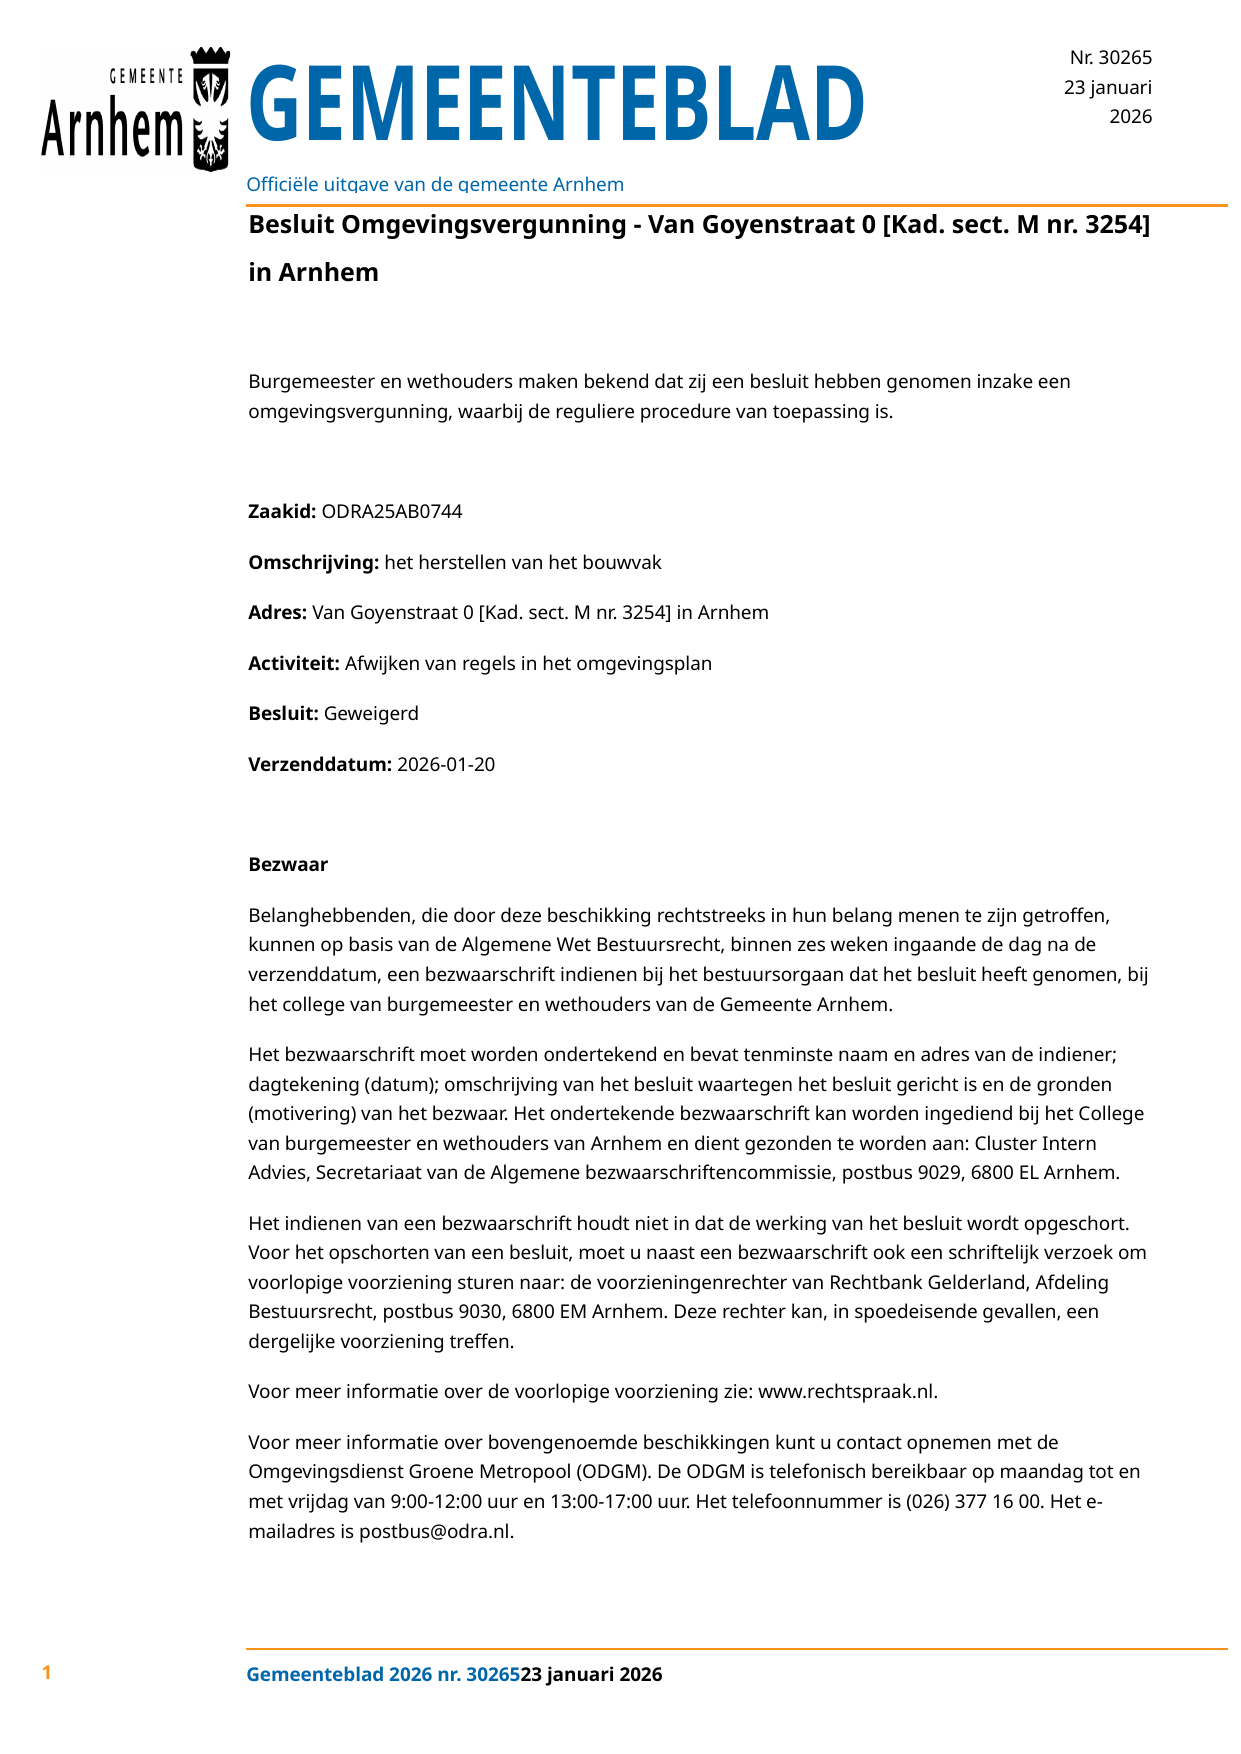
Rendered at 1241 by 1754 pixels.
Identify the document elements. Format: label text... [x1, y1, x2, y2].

text Bezwaar [248, 852, 1152, 877]
text Voor meer informatie over de voorlopige voorziening zie: www.rechtspraak.nl. [248, 1379, 1152, 1404]
text Besluit: Geweigerd [248, 700, 1152, 726]
text Zaakid: ODRA25AB0744 [248, 499, 1152, 524]
text Burgemeester en wethouders maken bekend dat zij een besluit hebben genomen inzake een omgevingsvergunning, waarbij de reguliere procedure van toepassing is. [248, 368, 1152, 424]
text Adres: Van Goyenstraat 0 [Kad. sect. M nr. 3254] in Arnhem [248, 599, 1152, 625]
text Besluit Omgevingsvergunning - Van Goyenstraat 0 [Kad. sect. M nr. 3254] in Arnhem [248, 207, 1152, 288]
text Verzenddatum: 2026-01-20 [248, 751, 1152, 777]
text Het bezwaarschrift moet worden ondertekend en bevat tenminste naam en adres van de indiener; dagtekening (datum); omschrijving van het besluit waartegen het besluit gericht is en de gronden (motivering) van het bezwaar. Het ondertekende bezwaarschrift kan worden ingediend bij het College van burgemeester en wethouders van Arnhem en dient gezonden te worden aan: Cluster Intern Advies, Secretariaat van de Algemene bezwaarschriftencommissie, postbus 9029, 6800 EL Arnhem. [248, 1041, 1152, 1185]
text Voor meer informatie over bovengenoemde beschikkingen kunt u contact opnemen met de Omgevingsdienst Groene Metropool (ODGM). De ODGM is telefonisch bereikbaar op maandag tot en met vrijdag van 9:00-12:00 uur en 13:00-17:00 uur. Het telefoonnummer is (026) 377 16 00. Het e-mailadres is postbus@odra.nl. [248, 1429, 1152, 1544]
text Omschrijving: het herstellen van het bouwvak [248, 549, 1152, 575]
text Activiteit: Afwijken van regels in het omgevingsplan [248, 650, 1152, 676]
text Het indienen van een bezwaarschrift houdt niet in dat de werking van het besluit wordt opgeschort. Voor het opschorten van een besluit, moet u naast een bezwaarschrift ook een schriftelijk verzoek om voorlopige voorziening sturen naar: de voorzieningenrechter van Rechtbank Gelderland, Afdeling Bestuursrecht, postbus 9030, 6800 EM Arnhem. Deze rechter kan, in spoedeisende gevallen, een dergelijke voorziening treffen. [248, 1210, 1152, 1354]
text Belanghebbenden, die door deze beschikking rechtstreeks in hun belang menen te zijn getroffen, kunnen op basis van de Algemene Wet Bestuursrecht, binnen zes weken ingaande de dag na de verzenddatum, een bezwaarschrift indienen bij het bestuursorgaan dat het besluit heeft genomen, bij het college van burgemeester en wethouders van de Gemeente Arnhem. [248, 902, 1152, 1017]
picture [41, 47, 231, 172]
